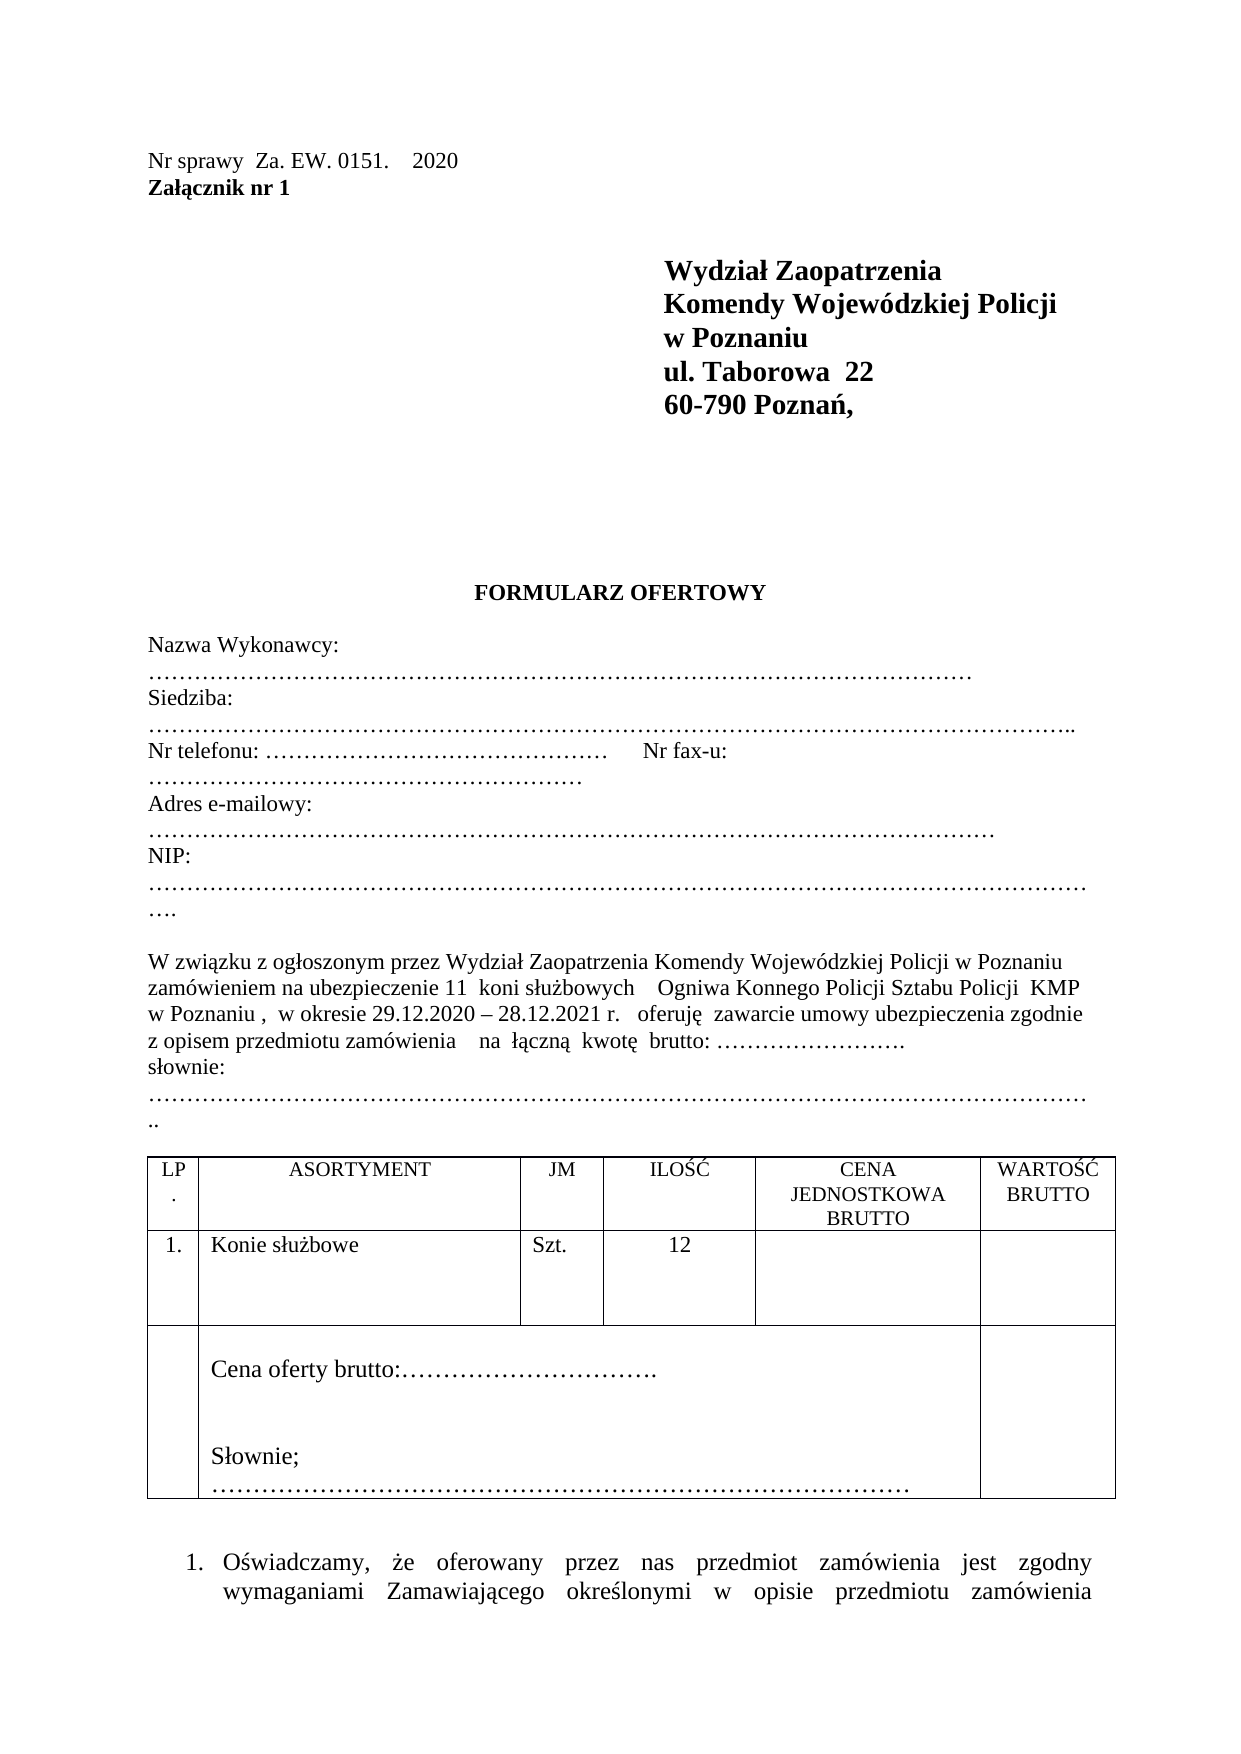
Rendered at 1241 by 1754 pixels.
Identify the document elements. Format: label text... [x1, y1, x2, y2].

text Nazwa Wykonawcy: ……………………………………………………………………………………………… [148, 632, 1093, 684]
table_cell Cena oferty brutto:…………………………. Słownie;………………………………………………………………………… [199, 1326, 980, 1498]
table_cell Konie służbowe [199, 1231, 520, 1325]
text NIP: ………………………………………………………………………………………………………………. [148, 842, 1093, 921]
table_header JM [521, 1158, 603, 1229]
table_header CENA JEDNOSTKOWA BRUTTO [756, 1158, 980, 1229]
text Nr sprawy Za. EW. 0151. 2020 Załącznik nr 1 [148, 148, 1093, 200]
table_header ILOŚĆ [604, 1158, 755, 1229]
text ul. Taborowa 22 [663, 354, 1093, 387]
text Nr telefonu: ……………………………………… Nr fax-u: ………………………………………………… [148, 737, 1093, 790]
text Wydział Zaopatrzenia [148, 253, 1093, 287]
text 60-790 Poznań, [148, 387, 1093, 421]
table_cell Szt. [521, 1231, 603, 1325]
table_cell [756, 1231, 980, 1325]
table_cell 12 [604, 1231, 755, 1325]
text Siedziba: ………………………………………………………………………………………………………….. [148, 684, 1093, 737]
text Komendy Wojewódzkiej Policji [663, 287, 1093, 320]
text w Poznaniu [663, 320, 1093, 354]
list Oświadczamy, że oferowany przez nas przedmiot zamówienia jest zgodny wymaganiami Zamawiającego określonymi w opisie przedmiotu zamówienia [185, 1547, 1093, 1605]
table_header ASORTYMENT [199, 1158, 520, 1229]
table_cell [981, 1231, 1115, 1325]
table_header WARTOŚĆ BRUTTO [981, 1158, 1115, 1229]
text Adres e-mailowy: ………………………………………………………………………………………………… [148, 790, 1093, 842]
table_header LP. [148, 1158, 198, 1229]
text słownie:…………………………………………………………………………………………………………….. [148, 1053, 1093, 1132]
text FORMULARZ OFERTOWY [148, 579, 1093, 605]
text W związku z ogłoszonym przez Wydział Zaopatrzenia Komendy Wojewódzkiej Policji w Poznaniu zamówieniem na ubezpieczenie 11 koni służbowych Ogniwa Konnego Policji Sztabu Policji KMP w Poznaniu , w okresie 29.12.2020 – 28.12.2021 r. oferuję zawarcie umowy ubezpieczenia zgodnie z opisem przedmiotu zamówienia na łączną kwotę brutto: ……………………. [148, 948, 1093, 1053]
table_cell [148, 1326, 198, 1498]
table_cell [981, 1326, 1115, 1498]
table_cell 1. [148, 1231, 198, 1325]
